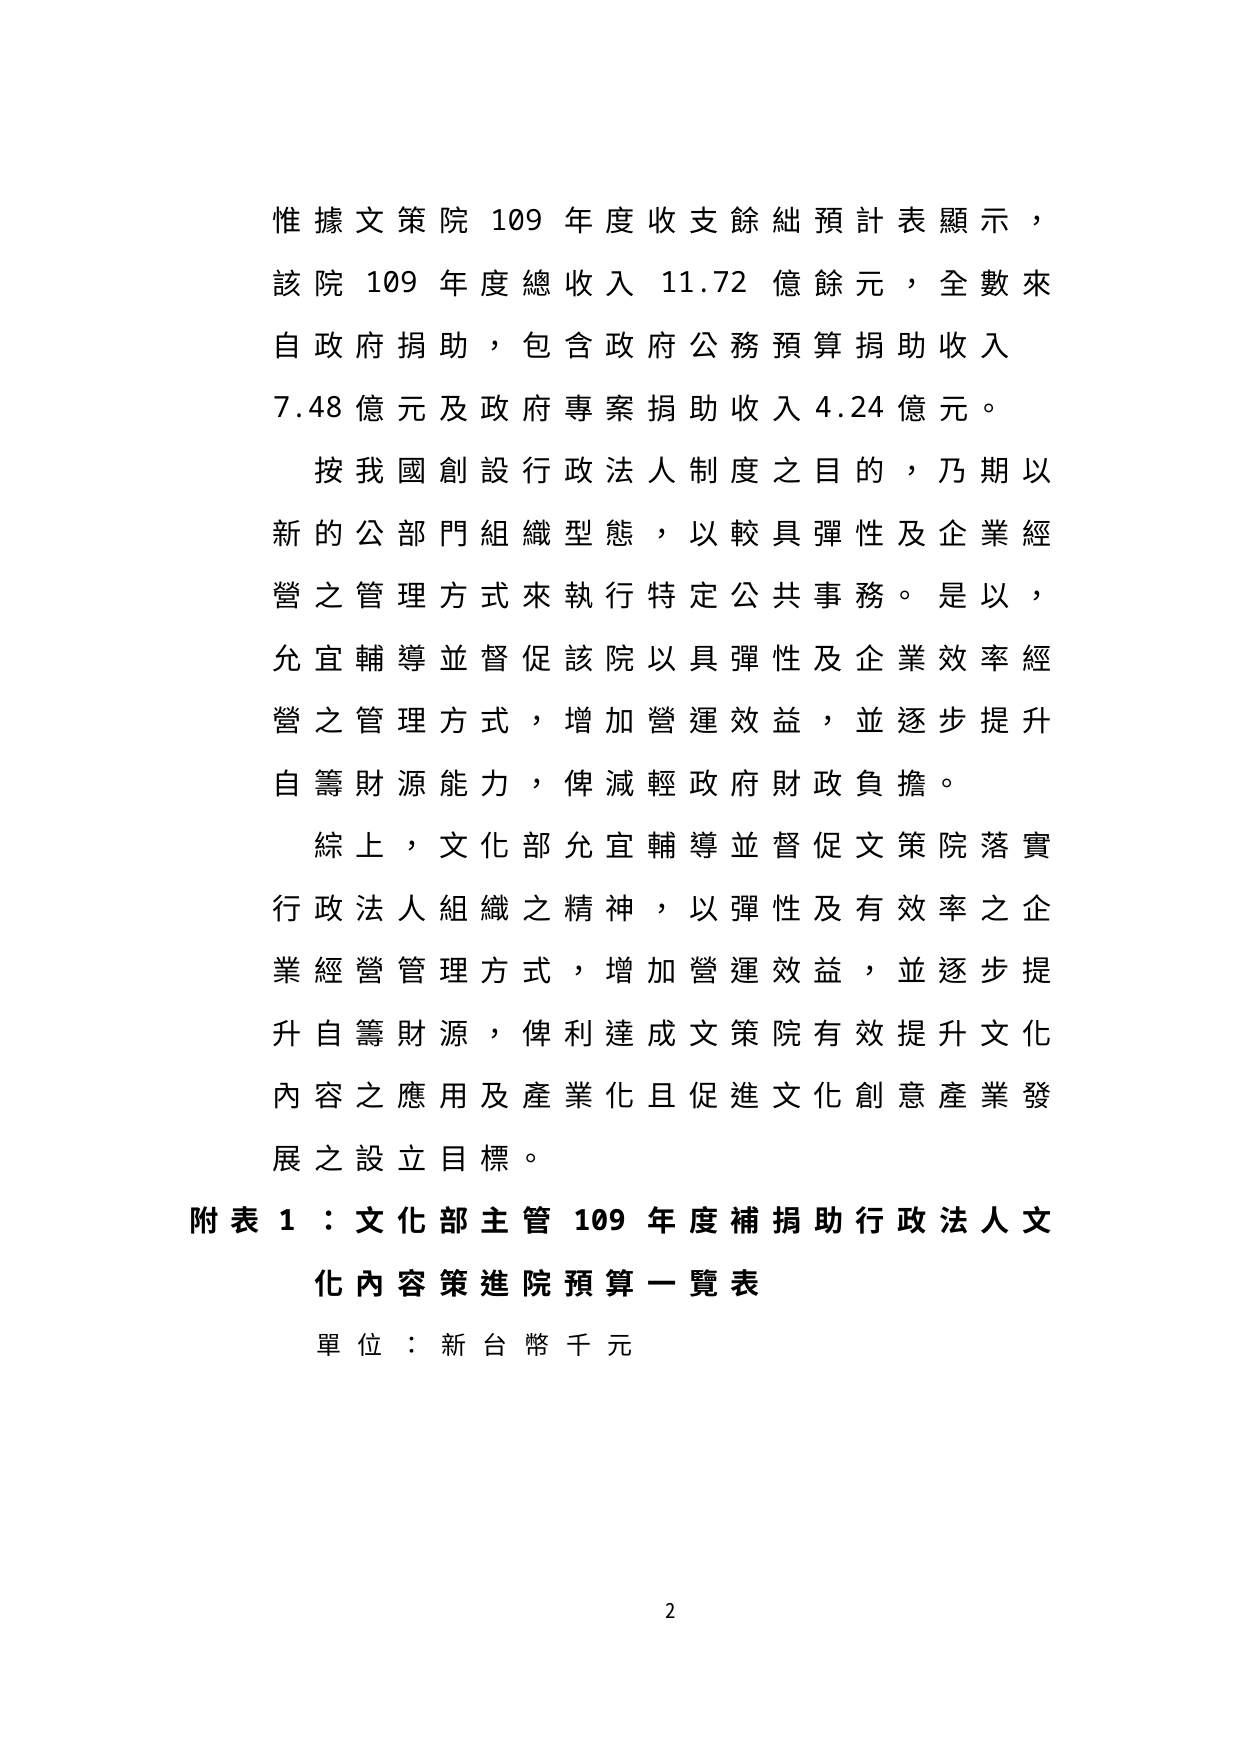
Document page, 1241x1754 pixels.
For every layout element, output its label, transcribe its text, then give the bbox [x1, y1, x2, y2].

text 按我國創設行政法人制度之目的，乃期以新的公部門組織型態，以較具彈性及企業經營之管理方式來執行特定公共事務。是以，允宜輔導並督促該院以具彈性及企業效率經營之管理方式，增加營運效益，並逐步提升自籌財源能力，俾減輕政府財政負擔。 [242, 427, 1058, 802]
text 綜上，文化部允宜輔導並督促文策院落實行政法人組織之精神，以彈性及有效率之企業經營管理方式，增加營運效益，並逐步提升自籌財源，俾利達成文策院有效提升文化內容之應用及產業化且促進文化創意產業發展之設立目標。 [242, 802, 1058, 1177]
text 附表1：文化部主管109年度補捐助行政法人文化內容策進院預算一覽表 單位：新台幣千元 [171, 1177, 1058, 1365]
text 經查文策院設置條例第4條第1項規定，文策院之經費來源計有下列5項：1.政府之核撥及捐（補）助。2.國內外公私立機構、團體及個人之捐贈。3.受託研究及提供服務之收入。4.營運及產品之收入。5.其他收入。惟據文策院109年度收支餘絀預計表顯示，該院109年度總收入11.72億餘元，全數來自政府捐助，包含政府公務預算捐助收入7.48億元及政府專案捐助收入4.24億元。 [242, 177, 1058, 427]
